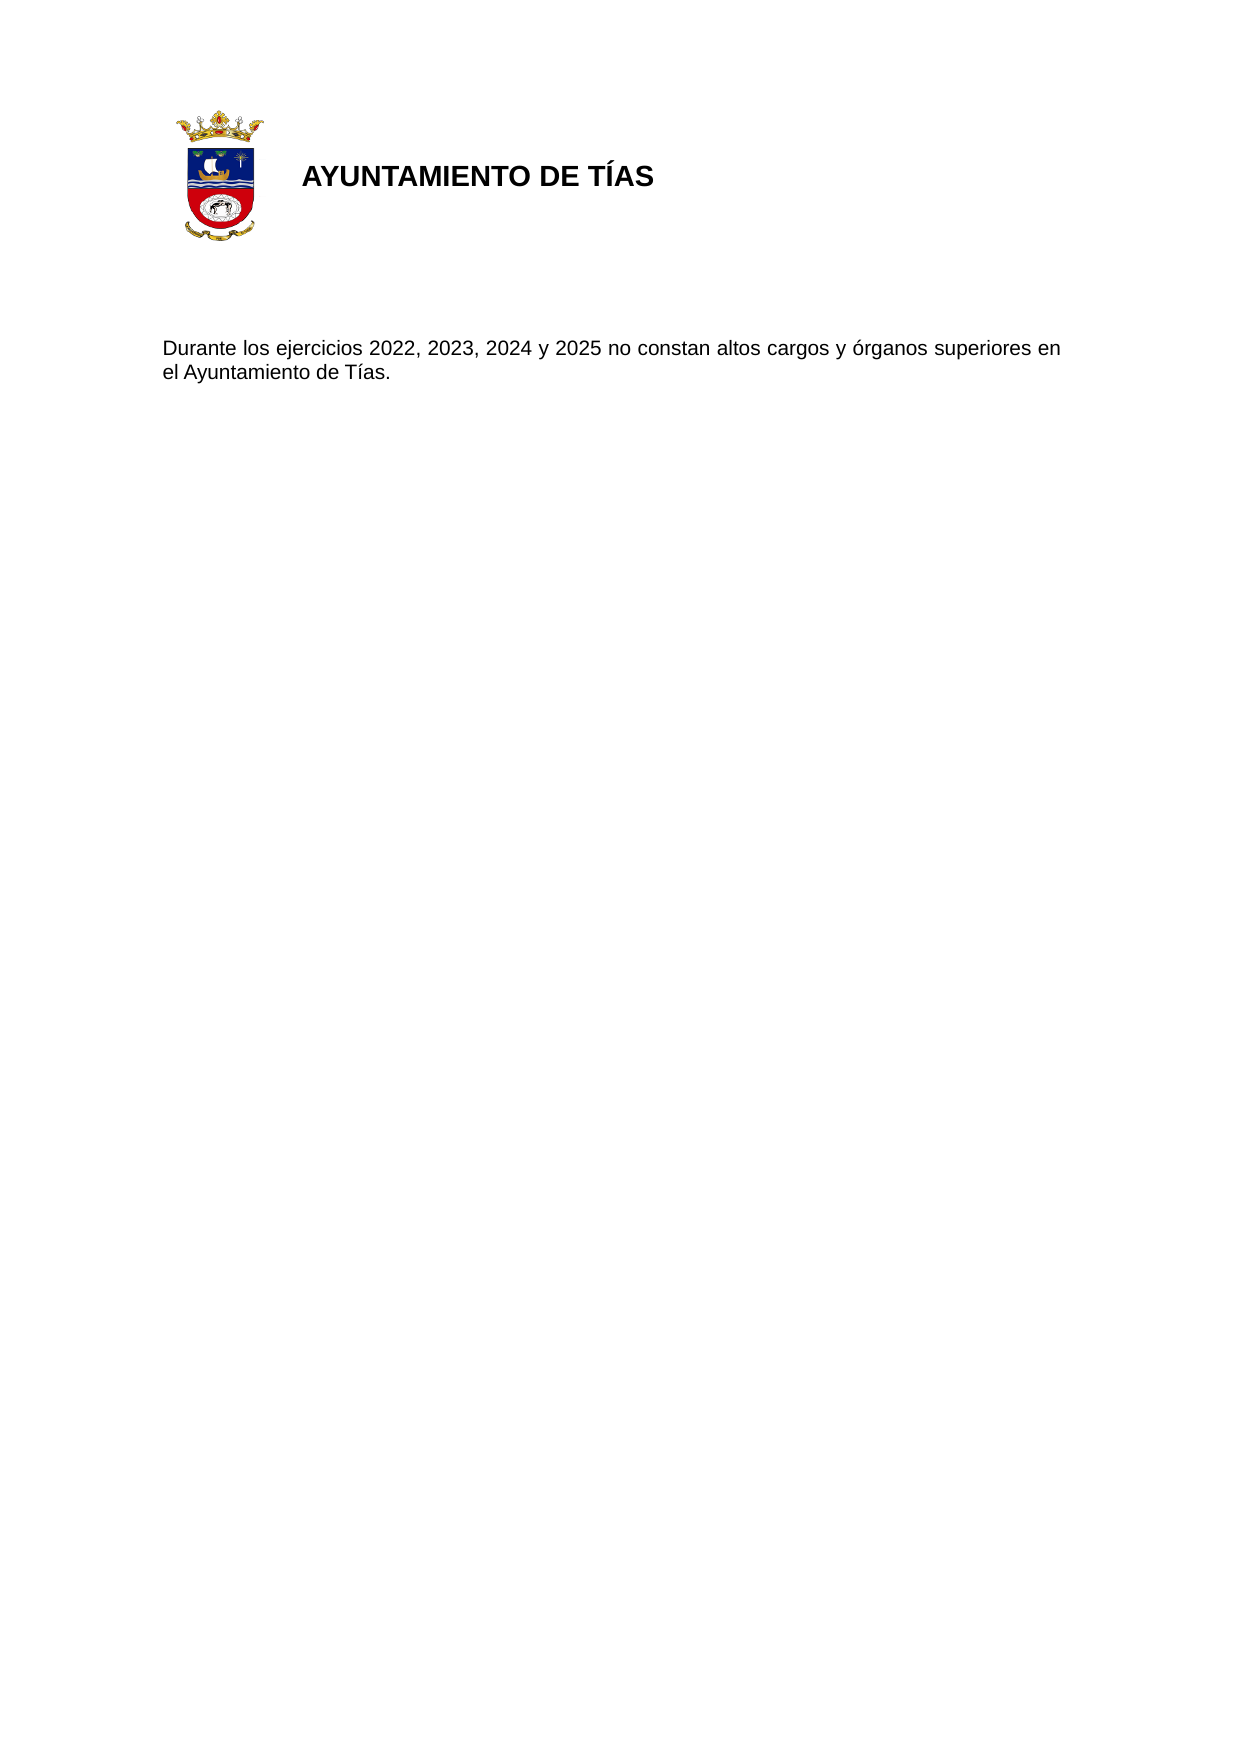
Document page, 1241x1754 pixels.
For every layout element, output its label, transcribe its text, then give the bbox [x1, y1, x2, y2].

list Durante los ejercicios 2022, 2023, 2024 y 2025 no constan altos cargos y órganos superiores en el Ayuntamiento de Tías. [162, 336, 1063, 384]
